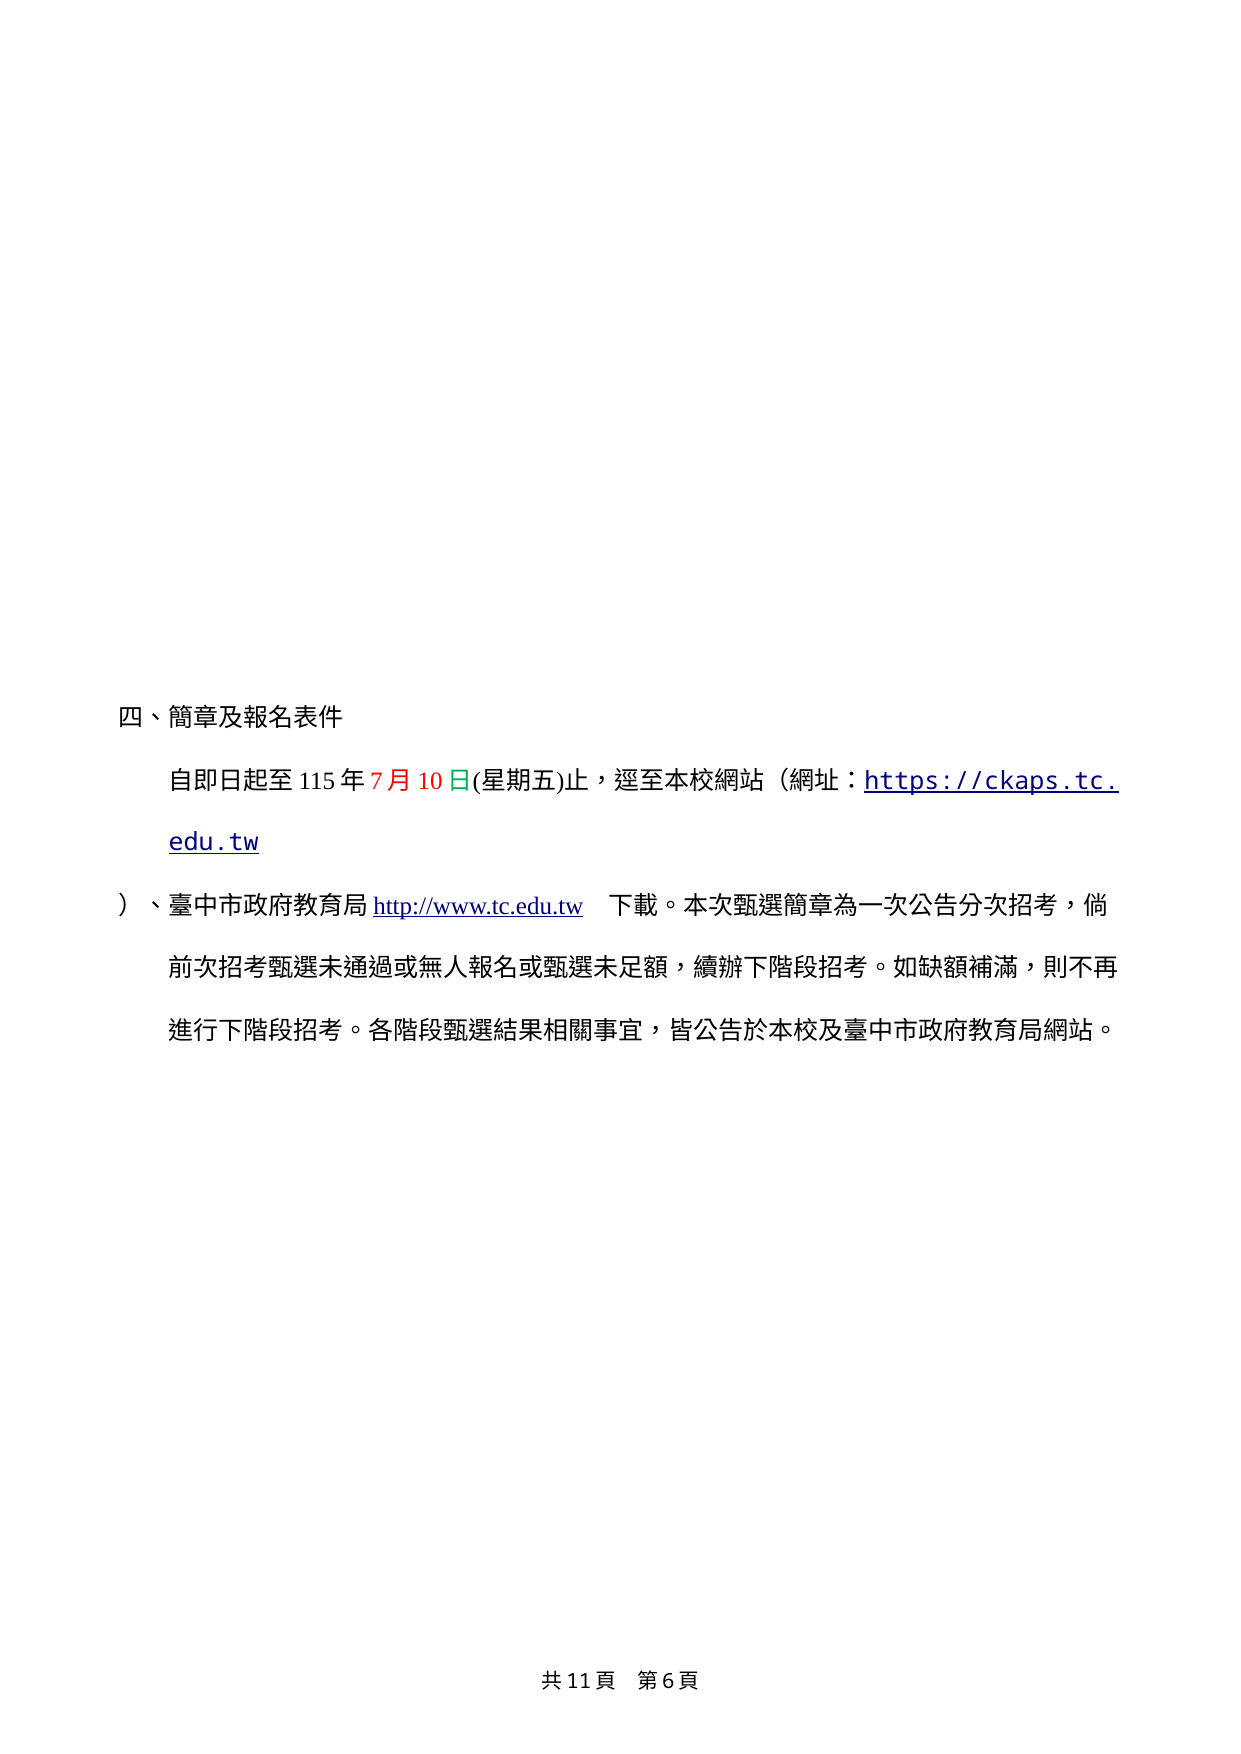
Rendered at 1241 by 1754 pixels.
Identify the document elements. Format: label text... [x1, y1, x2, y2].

text 四、簡章及報名表件 自即日起至115年7月10日(星期五)止，逕至本校網站（網址：https://ckaps.tc.edu.tw [118, 674, 1122, 862]
text ）、臺中市政府教育局http://www.tc.edu.tw 下載。本次甄選簡章為一次公告分次招考，倘前次招考甄選未通過或無人報名或甄選未足額，續辦下階段招考。如缺額補滿，則不再進行下階段招考。各階段甄選結果相關事宜，皆公告於本校及臺中市政府教育局網站。 [118, 862, 1122, 1049]
